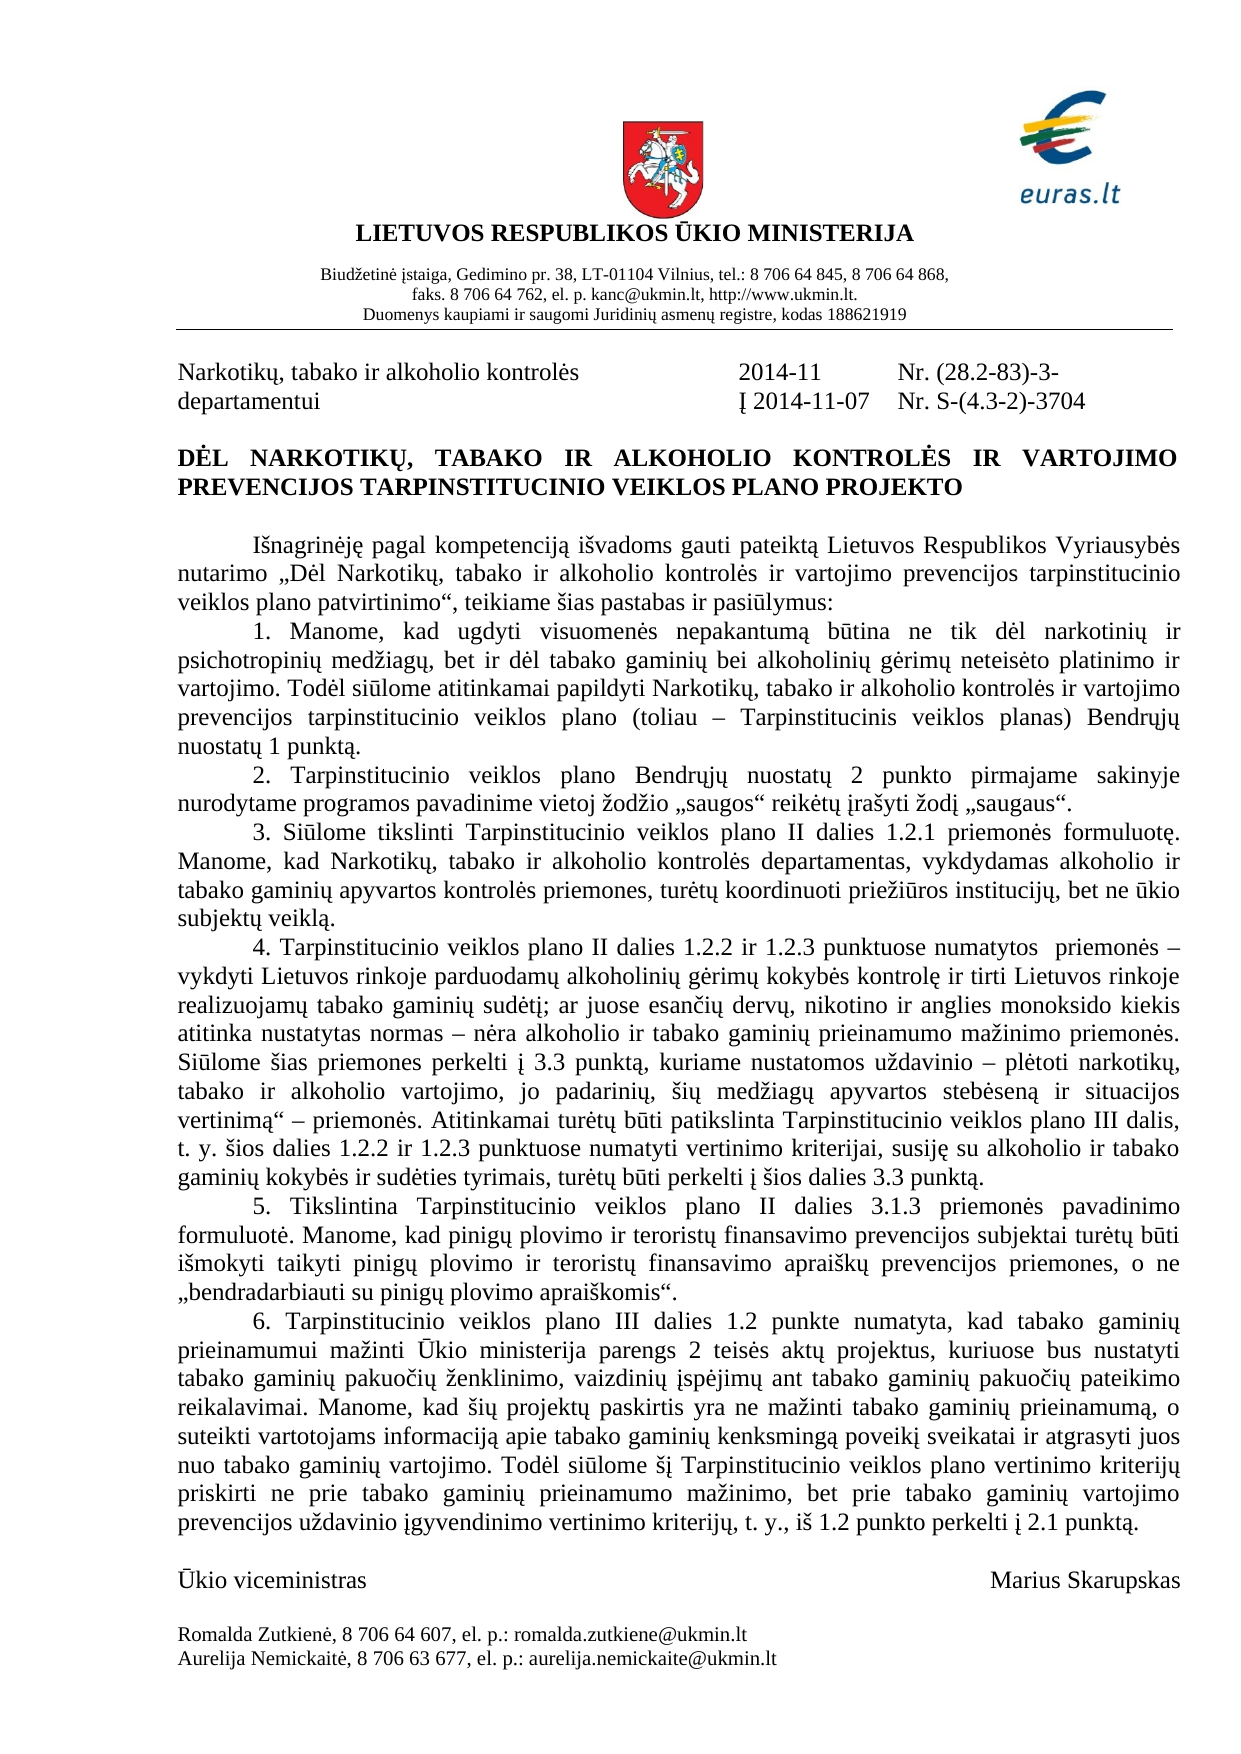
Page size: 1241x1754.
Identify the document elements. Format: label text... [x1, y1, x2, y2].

text Išnagrinėję pagal kompetenciją išvadoms gauti pateiktą Lietuvos Respublikos Vyriausybės nutarimo „Dėl Narkotikų, tabako ir alkoholio kontrolės ir vartojimo prevencijos tarpinstitucinio veiklos plano patvirtinimo“, teikiame šias pastabas ir pasiūlymus: [177, 530, 1181, 616]
text Duomenys kaupiami ir saugomi Juridinių asmenų registre, kodas 188621919 [88, 304, 1181, 324]
text 4. Tarpinstitucinio veiklos plano II dalies 1.2.2 ir 1.2.3 punktuose numatytos priemonės – vykdyti Lietuvos rinkoje parduodamų alkoholinių gėrimų kokybės kontrolę ir tirti Lietuvos rinkoje realizuojamų tabako gaminių sudėtį; ar juose esančių dervų, nikotino ir anglies monoksido kiekis atitinka nustatytas normas – nėra alkoholio ir tabako gaminių prieinamumo mažinimo priemonės. Siūlome šias priemones perkelti į 3.3 punktą, kuriame nustatomos uždavinio – plėtoti narkotikų, tabako ir alkoholio vartojimo, jo padarinių, šių medžiagų apyvartos stebėseną ir situacijos vertinimą“ – priemonės. Atitinkamai turėtų būti patikslinta Tarpinstitucinio veiklos plano III dalis, t. y. šios dalies 1.2.2 ir 1.2.3 punktuose numatyti vertinimo kriterijai, susiję su alkoholio ir tabako gaminių kokybės ir sudėties tyrimais, turėtų būti perkelti į šios dalies 3.3 punktą. [177, 932, 1181, 1191]
text LIETUVOS RESPUBLIKOS ŪKIO MINISTERIJA [88, 135, 1181, 247]
text Aurelija Nemickaitė, 8 706 63 677, el. p.: aurelija.nemickaite@ukmin.lt [177, 1646, 1181, 1670]
table_cell [738, 415, 897, 443]
text Romalda Zutkienė, 8 706 64 607, el. p.: romalda.zutkiene@ukmin.lt [177, 1622, 1181, 1646]
table_header Nr. (28.2-83)-3- [897, 357, 1181, 386]
table_cell [665, 415, 738, 443]
text Biudžetinė įstaiga, Gedimino pr. 38, LT-01104 Vilnius, tel.: 8 706 64 845, 8 706 64 868, faks. 8 706 64 762, el. p. kanc@ukmin.lt, http://www.ukmin.lt. [88, 263, 1181, 304]
text 6. Tarpinstitucinio veiklos plano III dalies 1.2 punkte numatyta, kad tabako gaminių prieinamumui mažinti Ūkio ministerija parengs 2 teisės aktų projektus, kuriuose bus nustatyti tabako gaminių pakuočių ženklinimo, vaizdinių įspėjimų ant tabako gaminių pakuočių pateikimo reikalavimai. Manome, kad šių projektų paskirtis yra ne mažinti tabako gaminių prieinamumą, o suteikti vartotojams informaciją apie tabako gaminių kenksmingą poveikį sveikatai ir atgrasyti juos nuo tabako gaminių vartojimo. Todėl siūlome šį Tarpinstitucinio veiklos plano vertinimo kriterijų priskirti ne prie tabako gaminių prieinamumo mažinimo, bet prie tabako gaminių vartojimo prevencijos uždavinio įgyvendinimo vertinimo kriterijų, t. y., iš 1.2 punkto perkelti į 2.1 punktą. [177, 1306, 1181, 1536]
table_cell Į 2014-11-07 [738, 386, 897, 415]
table_header 2014-11 [738, 357, 897, 386]
text 1. Manome, kad ugdyti visuomenės nepakantumą būtina ne tik dėl narkotinių ir psichotropinių medžiagų, bet ir dėl tabako gaminių bei alkoholinių gėrimų neteisėto platinimo ir vartojimo. Todėl siūlome atitinkamai papildyti Narkotikų, tabako ir alkoholio kontrolės ir vartojimo prevencijos tarpinstitucinio veiklos plano (toliau – Tarpinstitucinis veiklos planas) Bendrųjų nuostatų 1 punktą. [177, 616, 1181, 760]
table_cell dėl Narkotikų, tabako ir alkoholio kontrolės ir vartojimo prevencijos tarpinstitucinio veiklos plano projekto [177, 444, 1181, 501]
table_header [665, 357, 738, 386]
text 3. Siūlome tikslinti Tarpinstitucinio veiklos plano II dalies 1.2.1 priemonės formuluotę. Manome, kad Narkotikų, tabako ir alkoholio kontrolės departamentas, vykdydamas alkoholio ir tabako gaminių apyvartos kontrolės priemones, turėtų koordinuoti priežiūros institucijų, bet ne ūkio subjektų veiklą. [177, 817, 1181, 932]
table_cell Nr. S-(4.3-2)-3704 [897, 386, 1181, 415]
text Ūkio viceministras Marius Skarupskas [177, 1565, 1181, 1593]
table_cell [177, 415, 664, 443]
table_cell [665, 386, 738, 415]
text 2. Tarpinstitucinio veiklos plano Bendrųjų nuostatų 2 punkto pirmajame sakinyje nurodytame programos pavadinime vietoj žodžio „saugos“ reikėtų įrašyti žodį „saugaus“. [177, 760, 1181, 817]
table_cell [897, 415, 1181, 443]
table_header Narkotikų, tabako ir alkoholio kontrolės departamentui [177, 357, 664, 415]
text 5. Tikslintina Tarpinstitucinio veiklos plano II dalies 3.1.3 priemonės pavadinimo formuluotė. Manome, kad pinigų plovimo ir teroristų finansavimo prevencijos subjektai turėtų būti išmokyti taikyti pinigų plovimo ir teroristų finansavimo apraiškų prevencijos priemones, o ne „bendradarbiauti su pinigų plovimo apraiškomis“. [177, 1191, 1181, 1306]
